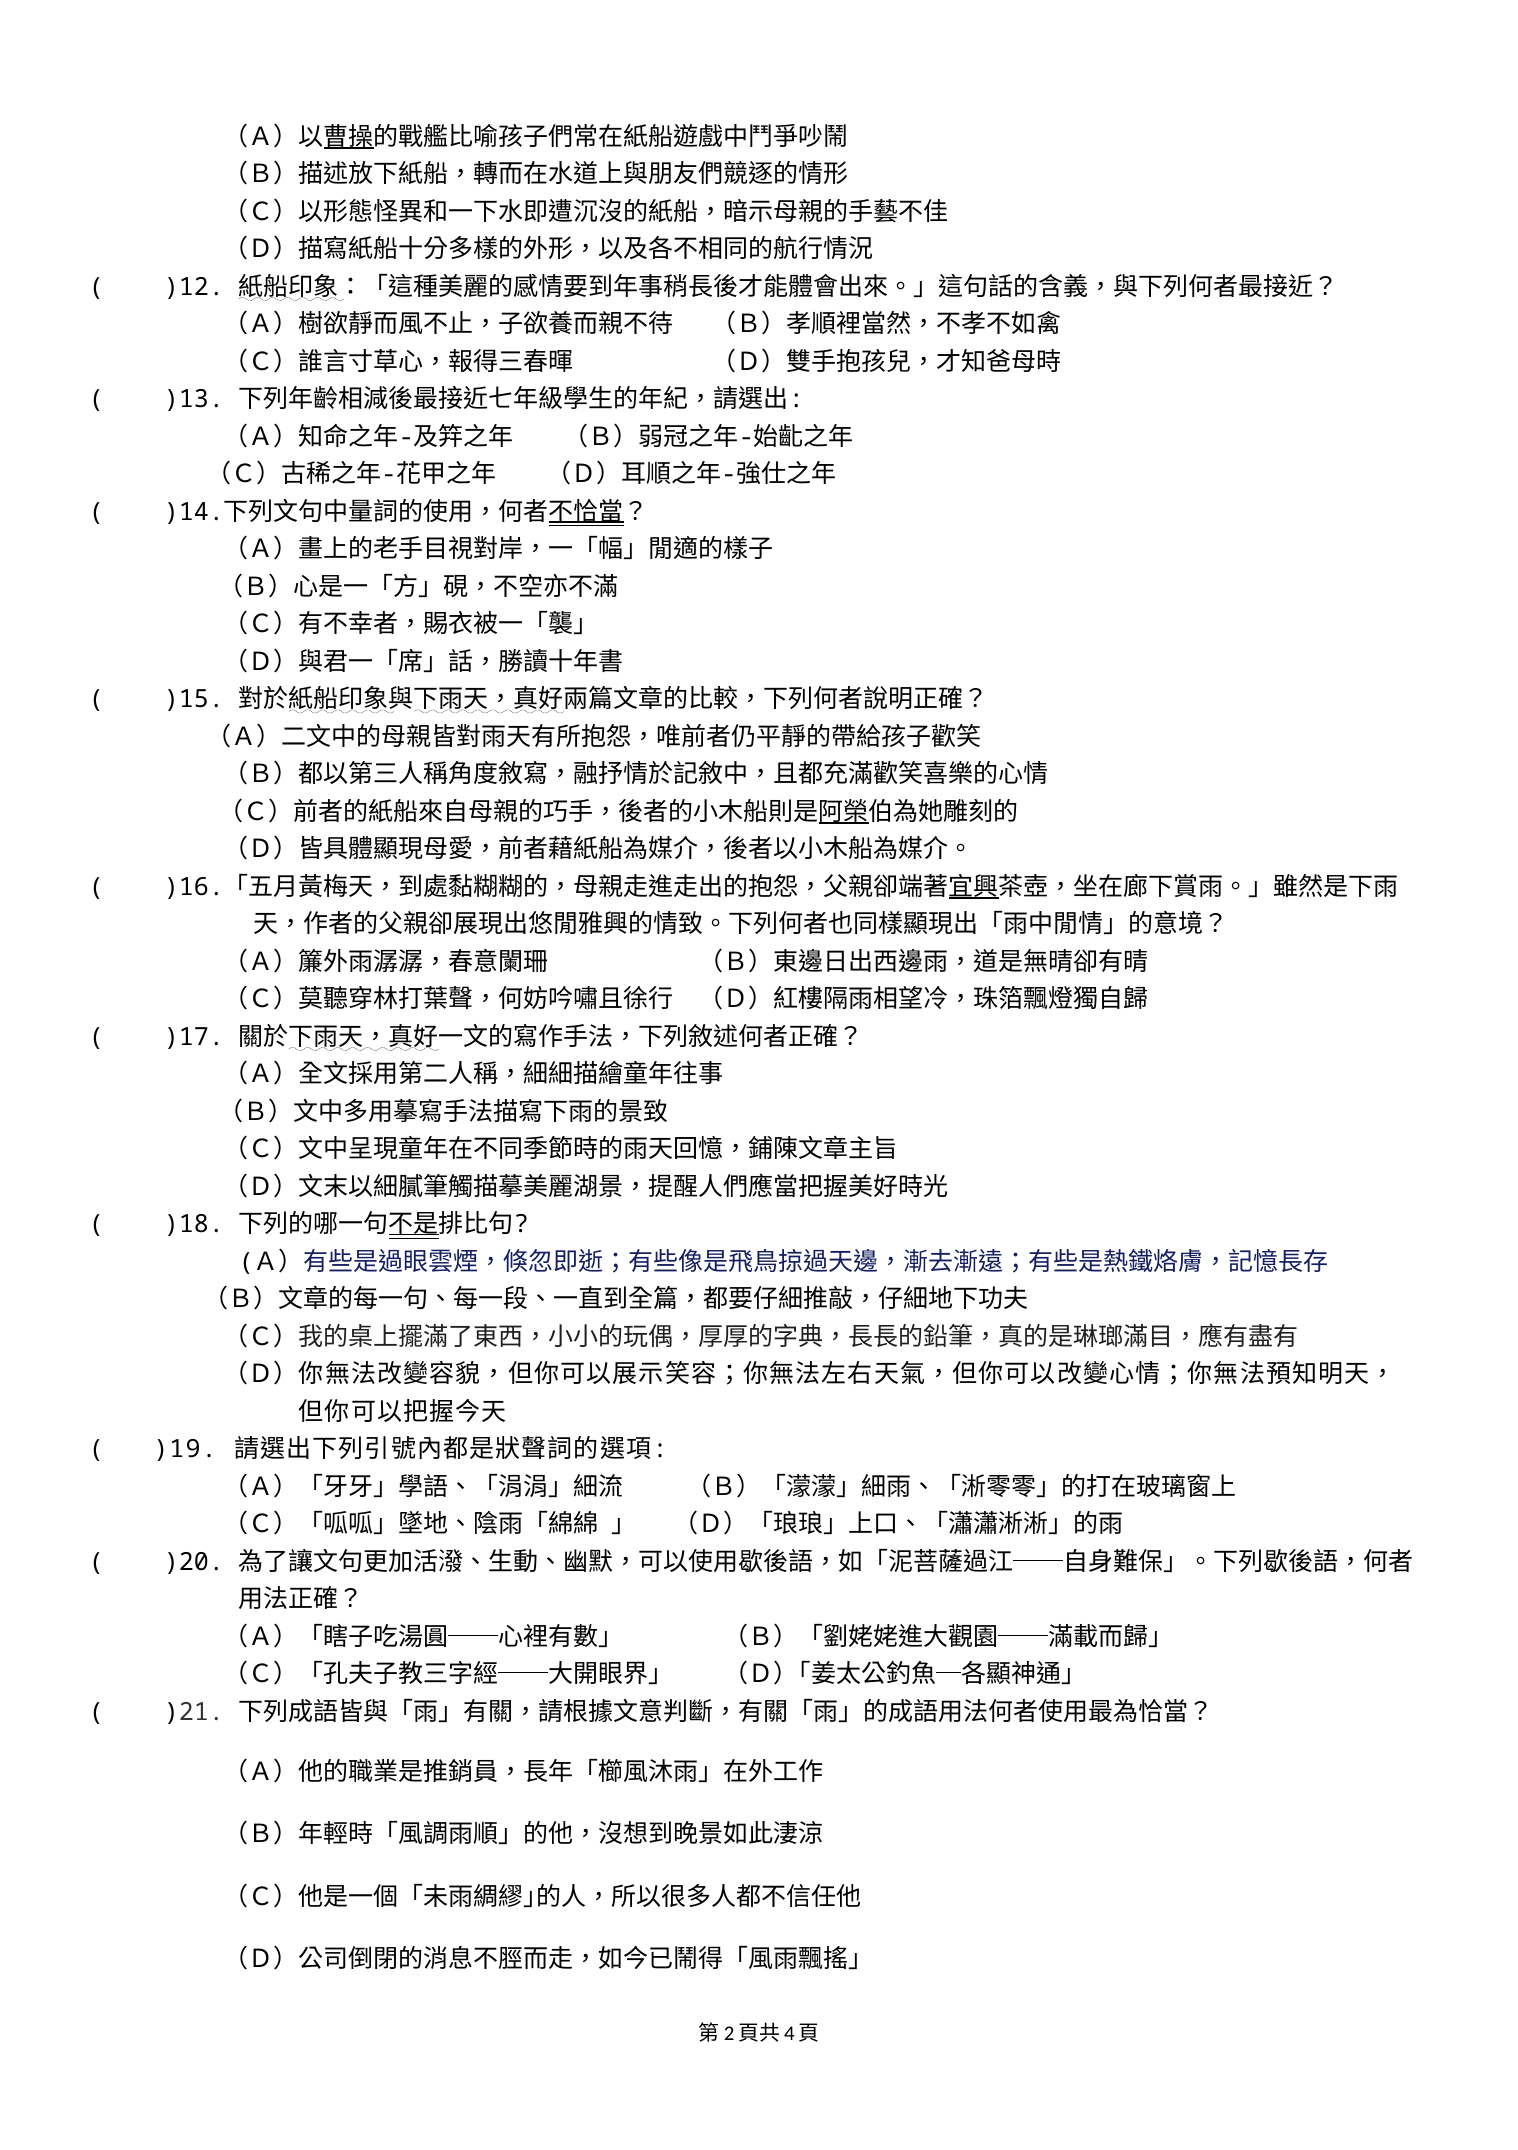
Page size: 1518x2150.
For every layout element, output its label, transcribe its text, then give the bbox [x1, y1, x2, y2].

text ( )12. 紙船印象：「這種美麗的感情要到年事稍長後才能體會出來。」這句話的含義，與下列何者最接近？ [89, 265, 1429, 302]
text （Ａ）「牙牙」學語、「涓涓」細流 （Ｂ）「濛濛」細雨、「淅零零」的打在玻璃窗上 [89, 1465, 1429, 1502]
text （Ｂ）心是一「方」硯，不空亦不滿 [89, 565, 1429, 602]
text （Ｃ）莫聽穿林打葉聲，何妨吟嘯且徐行 （Ｄ）紅樓隔雨相望冷，珠箔飄燈獨自歸 [89, 977, 1429, 1015]
text （Ｃ）以形態怪異和一下水即遭沉沒的紙船，暗示母親的手藝不佳 [89, 190, 1429, 227]
text （Ｄ）公司倒閉的消息不脛而走，如今已鬧得「風雨飄搖」 [89, 1915, 1429, 1977]
text （Ｂ）描述放下紙船，轉而在水道上與朋友們競逐的情形 [89, 152, 1429, 190]
text （Ｃ）文中呈現童年在不同季節時的雨天回憶，鋪陳文章主旨 [89, 1127, 1429, 1165]
text 但你可以把握今天 [89, 1390, 1429, 1427]
text （Ｂ）文中多用摹寫手法描寫下雨的景致 [89, 1090, 1429, 1127]
text （Ｃ）誰言寸草心，報得三春暉 （Ｄ）雙手抱孩兒，才知爸母時 [89, 340, 1429, 377]
text （Ｄ）你無法改變容貌，但你可以展示笑容；你無法左右天氣，但你可以改變心情；你無法預知明天， [89, 1352, 1429, 1390]
text （Ａ）樹欲靜而風不止，子欲養而親不待 （Ｂ）孝順裡當然，不孝不如禽 [89, 302, 1429, 340]
text （Ｃ）前者的紙船來自母親的巧手，後者的小木船則是阿榮伯為她雕刻的 [89, 790, 1429, 827]
text （Ｂ）文章的每一句、每一段、一直到全篇，都要仔細推敲，仔細地下功夫 [89, 1277, 1429, 1315]
text ( )20. 為了讓文句更加活潑、生動、幽默，可以使用歇後語，如「泥菩薩過江──自身難保」。下列歇後語，何者 [89, 1540, 1429, 1577]
text （Ａ）他的職業是推銷員，長年「櫛風沐雨」在外工作 [89, 1727, 1429, 1790]
text 用法正確？ （Ａ）「瞎子吃湯圓──心裡有數」 （Ｂ）「劉姥姥進大觀園──滿載而歸」 （Ｃ）「孔夫子教三字經──大開眼界」 （Ｄ）｢姜太公釣魚─各顯神通｣ [89, 1577, 1429, 1690]
text 天，作者的父親卻展現出悠閒雅興的情致。下列何者也同樣顯現出「雨中閒情」的意境？ [89, 902, 1429, 940]
text ( )13. 下列年齡相減後最接近七年級學生的年紀，請選出: [89, 377, 1429, 415]
text （Ｄ）文末以細膩筆觸描摹美麗湖景，提醒人們應當把握美好時光 [89, 1165, 1429, 1202]
text （Ｄ）皆具體顯現母愛，前者藉紙船為媒介，後者以小木船為媒介。 [89, 827, 1429, 865]
text ( )16.「五月黃梅天，到處黏糊糊的，母親走進走出的抱怨，父親卻端著宜興茶壺，坐在廊下賞雨。」雖然是下雨 [89, 865, 1429, 902]
text ( )19. 請選出下列引號內都是狀聲詞的選項: [89, 1427, 1429, 1465]
text （Ａ）畫上的老手目視對岸，一「幅」閒適的樣子 [89, 527, 1429, 565]
text （Ａ）以曹操的戰艦比喻孩子們常在紙船遊戲中鬥爭吵鬧 [89, 115, 1429, 152]
text （Ａ）簾外雨潺潺，春意闌珊 （Ｂ）東邊日出西邊雨，道是無晴卻有晴 [89, 940, 1429, 977]
text （Ｄ）描寫紙船十分多樣的外形，以及各不相同的航行情況 [89, 227, 1429, 265]
text （Ａ）二文中的母親皆對雨天有所抱怨，唯前者仍平靜的帶給孩子歡笑 [89, 715, 1429, 752]
text (Ａ）有些是過眼雲煙，倏忽即逝；有些像是飛鳥掠過天邊，漸去漸遠；有些是熱鐵烙膚，記憶長存 [89, 1240, 1429, 1277]
text （Ｃ）有不幸者，賜衣被一「襲」 [89, 602, 1429, 640]
text （Ｃ）我的桌上擺滿了東西，小小的玩偶，厚厚的字典，長長的鉛筆，真的是琳瑯滿目，應有盡有 [89, 1315, 1429, 1352]
text （Ａ）知命之年-及筓之年 （Ｂ）弱冠之年-始齔之年 [89, 415, 1429, 452]
text （Ｃ）他是一個「未雨綢繆｣的人，所以很多人都不信任他 [89, 1852, 1429, 1915]
text （Ｃ）古稀之年-花甲之年 （Ｄ）耳順之年-強仕之年 [89, 452, 1429, 490]
text （Ｄ）與君一「席」話，勝讀十年書 [89, 640, 1429, 677]
text ( )14.下列文句中量詞的使用，何者不恰當？ [89, 490, 1429, 527]
text ( )17. 關於下雨天，真好一文的寫作手法，下列敘述何者正確？ [89, 1015, 1429, 1052]
text （Ｃ）「呱呱」墜地、陰雨「綿綿 」 （Ｄ）「琅琅」上口、「瀟瀟淅淅」的雨 [89, 1502, 1429, 1540]
text （Ｂ）都以第三人稱角度敘寫，融抒情於記敘中，且都充滿歡笑喜樂的心情 [89, 752, 1429, 790]
text ( )18. 下列的哪一句不是排比句? [89, 1202, 1429, 1240]
text ( )15. 對於紙船印象與下雨天，真好兩篇文章的比較，下列何者說明正確？ [89, 677, 1429, 715]
text （Ｂ）年輕時「風調雨順」的他，沒想到晚景如此淒涼 [89, 1790, 1429, 1852]
text （Ａ）全文採用第二人稱，細細描繪童年往事 [89, 1052, 1429, 1090]
text ( )21. 下列成語皆與「雨」有關，請根據文意判斷，有關「雨」的成語用法何者使用最為恰當？ [89, 1690, 1429, 1727]
